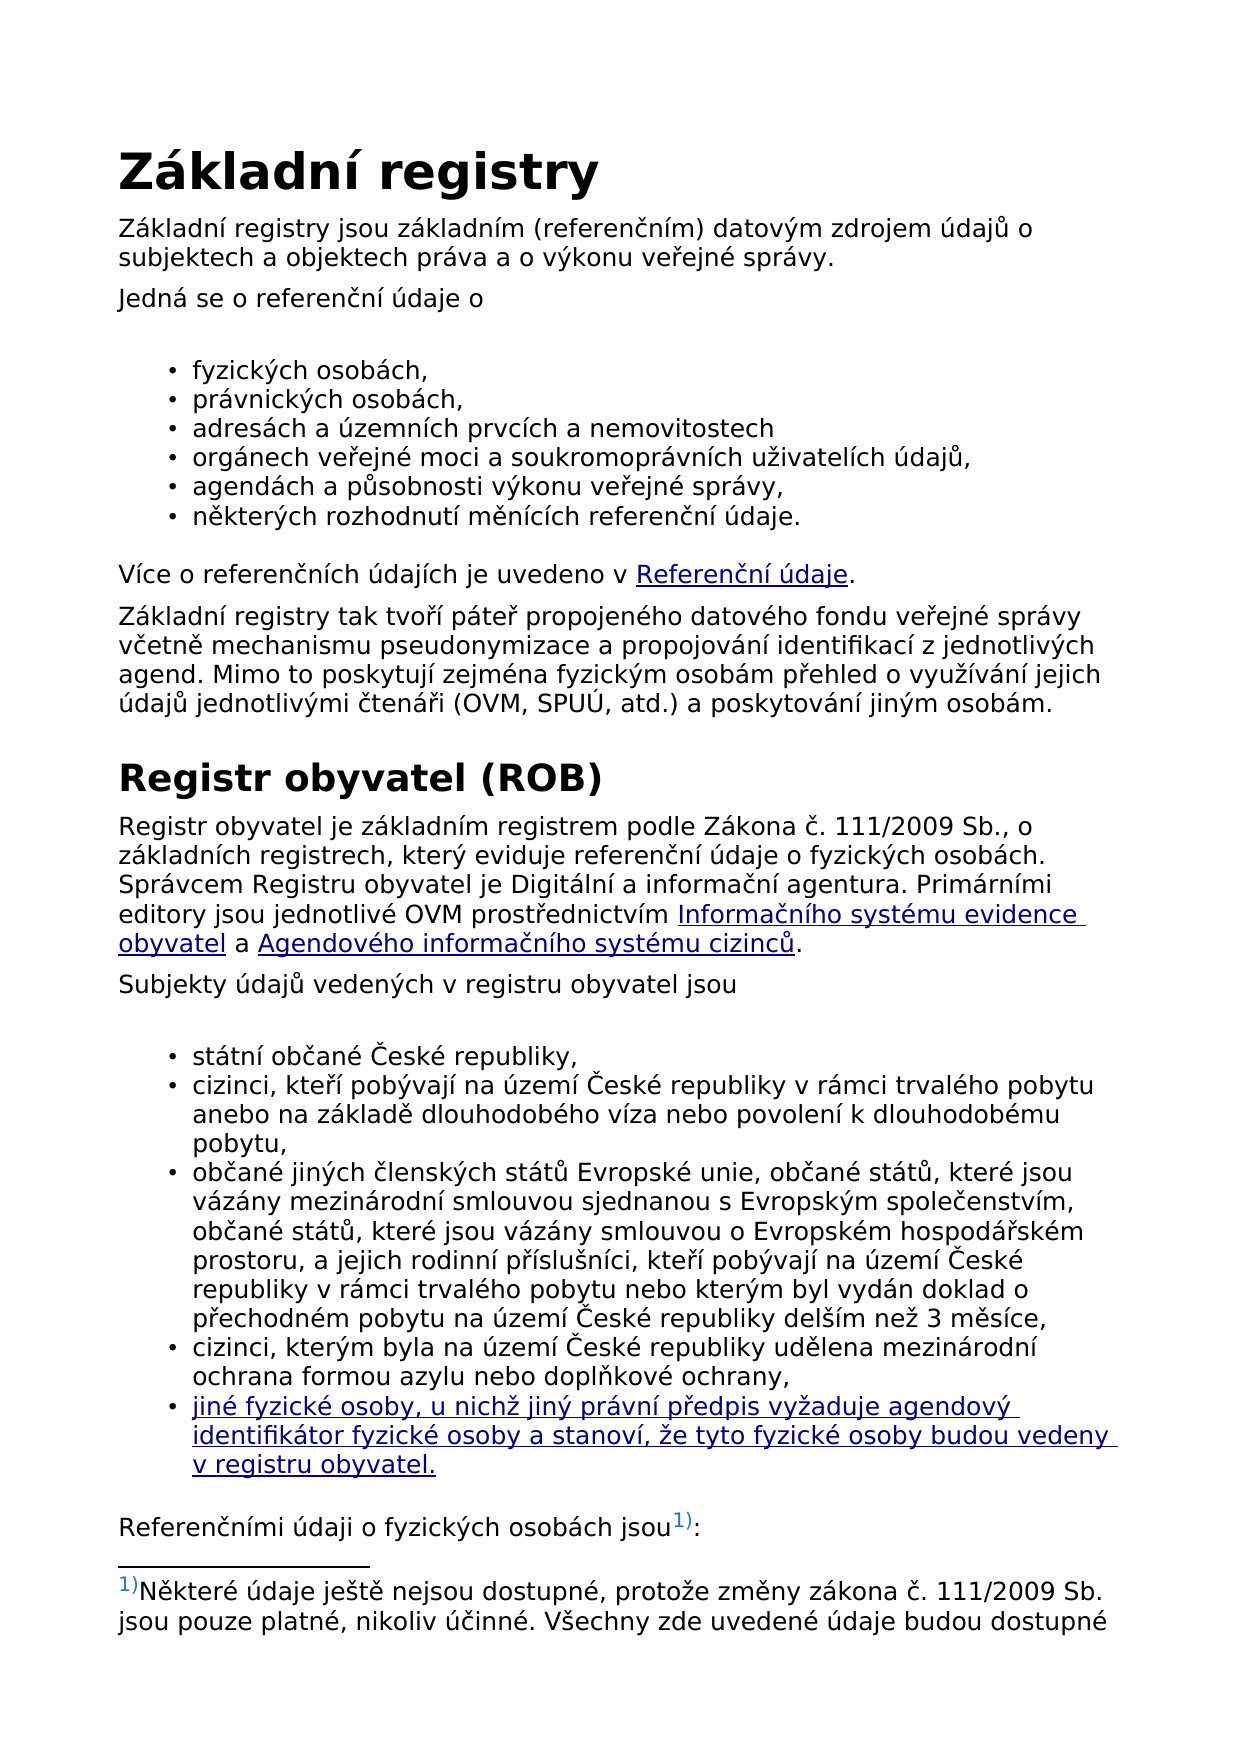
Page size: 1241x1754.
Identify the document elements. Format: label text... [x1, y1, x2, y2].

list cizinci, kteří pobývají na území České republiky v rámci trvalého pobytu anebo na základě dlouhodobého víza nebo povolení k dlouhodobému pobytu, [177, 1071, 1122, 1158]
list právnických osobách, [177, 385, 1122, 414]
list občané jiných členských států Evropské unie, občané států, které jsou vázány mezinárodní smlouvou sjednanou s Evropským společenstvím, občané států, které jsou vázány smlouvou o Evropském hospodářském prostoru, a jejich rodinní příslušníci, kteří pobývají na území České republiky v rámci trvalého pobytu nebo kterým byl vydán doklad o přechodném pobytu na území České republiky delším než 3 měsíce, [177, 1158, 1122, 1333]
list agendách a působnosti výkonu veřejné správy, [177, 472, 1122, 502]
text Subjekty údajů vedených v registru obyvatel jsou [118, 971, 1122, 1000]
list státní občané České republiky, [177, 1042, 1122, 1071]
text Základní registry tak tvoří páteř propojeného datového fondu veřejné správy včetně mechanismu pseudonymizace a propojování identifikací z jednotlivých agend. Mimo to poskytují zejména fyzickým osobám přehled o využívání jejich údajů jednotlivými čtenáři (OVM, SPUÚ, atd.) a poskytování jiným osobám. [118, 602, 1122, 719]
list některých rozhodnutí měnících referenční údaje. [177, 502, 1122, 531]
list jiné fyzické osoby, u nichž jiný právní předpis vyžaduje agendový identifikátor fyzické osoby a stanoví, že tyto fyzické osoby budou vedeny v registru obyvatel. [177, 1392, 1122, 1479]
list cizinci, kterým byla na území České republiky udělena mezinárodní ochrana formou azylu nebo doplňkové ochrany, [177, 1333, 1122, 1392]
list fyzických osobách, [177, 356, 1122, 385]
subtitle Registr obyvatel (ROB) [118, 756, 1122, 800]
subtitle Základní registry [118, 143, 1122, 201]
text Základní registry jsou základním (referenčním) datovým zdrojem údajů o subjektech a objektech práva a o výkonu veřejné správy. [118, 214, 1122, 272]
list adresách a územních prvcích a nemovitostech [177, 414, 1122, 443]
text Referenčními údaji o fyzických osobách jsou: [118, 1509, 1122, 1543]
text Jedná se o referenční údaje o [118, 285, 1122, 314]
list orgánech veřejné moci a soukromoprávních uživatelích údajů, [177, 443, 1122, 472]
text Registr obyvatel je základním registrem podle Zákona č. 111/2009 Sb., o základních registrech, který eviduje referenční údaje o fyzických osobách. Správcem Registru obyvatel je Digitální a informační agentura. Primárními editory jsou jednotlivé OVM prostřednictvím Informačního systému evidence obyvatel a Agendového informačního systému cizinců. [118, 812, 1122, 958]
text Některé údaje ještě nejsou dostupné, protože změny zákona č. 111/2009 Sb. jsou pouze platné, nikoliv účinné. Všechny zde uvedené údaje budou dostupné [118, 1573, 1122, 1636]
text Více o referenčních údajích je uvedeno v Referenční údaje. [118, 560, 1122, 589]
